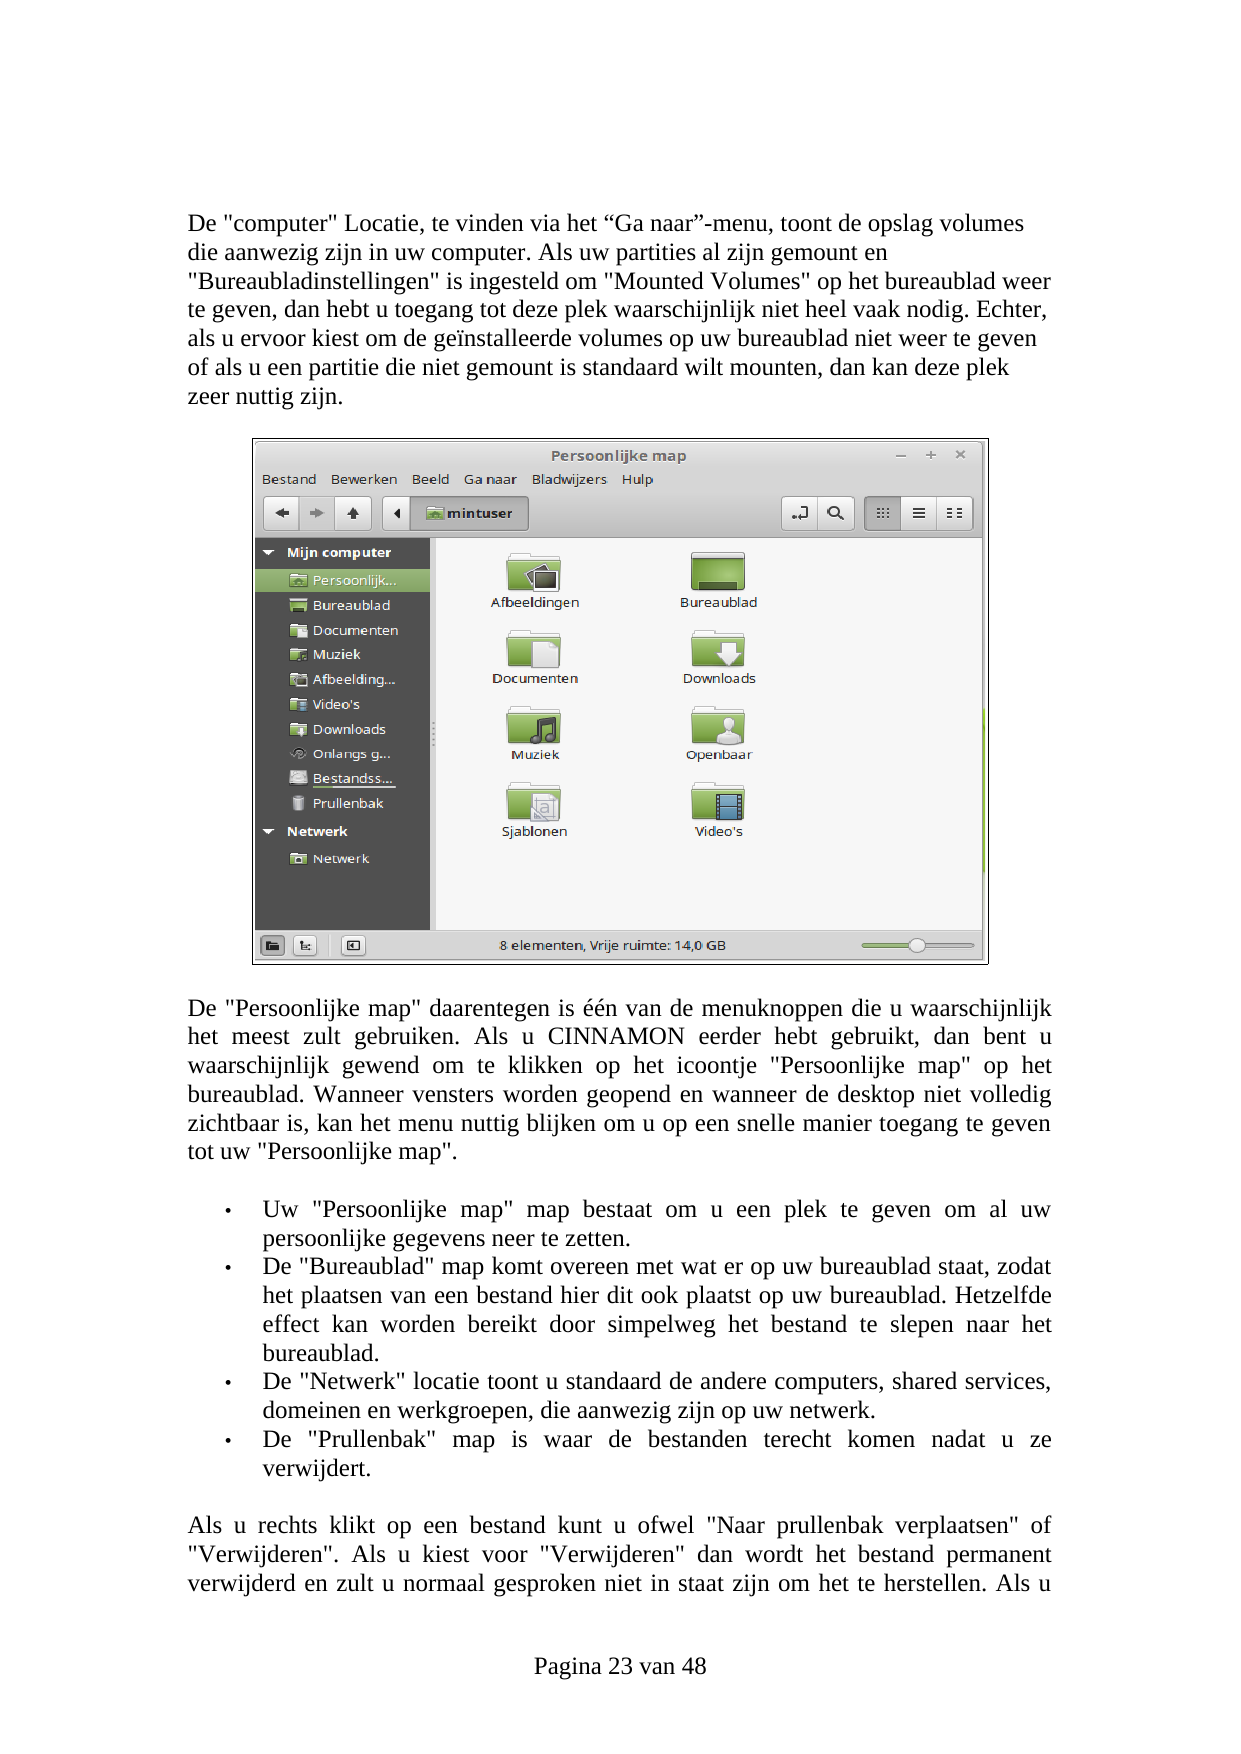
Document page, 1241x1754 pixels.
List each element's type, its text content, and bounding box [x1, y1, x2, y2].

list De "Netwerk" locatie toont u standaard de andere computers, shared services, domeinen en werkgroepen, die aanwezig zijn op uw netwerk. [225, 1366, 1053, 1424]
text De "computer" Locatie, te vinden via het “Ga naar”-menu, toont de opslag volumes die aanwezig zijn in uw computer. Als uw partities al zijn gemount en "Bureaubladinstellingen" is ingesteld om "Mounted Volumes" op het bureaublad weer te geven, dan hebt u toegang tot deze plek waarschijnlijk niet heel vaak nodig. Echter, als u ervoor kiest om de geïnstalleerde volumes op uw bureaublad niet weer te geven of als u een partitie die niet gemount is standaard wilt mounten, dan kan deze plek zeer nuttig zijn. [187, 208, 1053, 409]
text De "Persoonlijke map" daarentegen is één van de menuknoppen die u waarschijnlijk het meest zult gebruiken. Als u CINNAMON eerder hebt gebruikt, dan bent u waarschijnlijk gewend om te klikken op het icoontje "Persoonlijke map" op het bureaublad. Wanneer vensters worden geopend en wanneer de desktop niet volledig zichtbaar is, kan het menu nuttig blijken om u op een snelle manier toegang te geven tot uw "Persoonlijke map". [187, 993, 1053, 1165]
list Uw "Persoonlijke map" map bestaat om u een plek te geven om al uw persoonlijke gegevens neer te zetten. [225, 1194, 1053, 1251]
text Als u rechts klikt op een bestand kunt u ofwel "Naar prullenbak verplaatsen" of "Verwijderen". Als u kiest voor "Verwijderen" dan wordt het bestand permanent verwijderd en zult u normaal gesproken niet in staat zijn om het te herstellen. Als u [187, 1510, 1053, 1596]
list De "Prullenbak" map is waar de bestanden terecht komen nadat u ze verwijdert. [225, 1424, 1053, 1481]
list De "Bureaublad" map komt overeen met wat er op uw bureaublad staat, zodat het plaatsen van een bestand hier dit ook plaatst op uw bureaublad. Hetzelfde effect kan worden bereikt door simpelweg het bestand te slepen naar het bureaublad. [225, 1251, 1053, 1366]
picture [255, 441, 986, 961]
